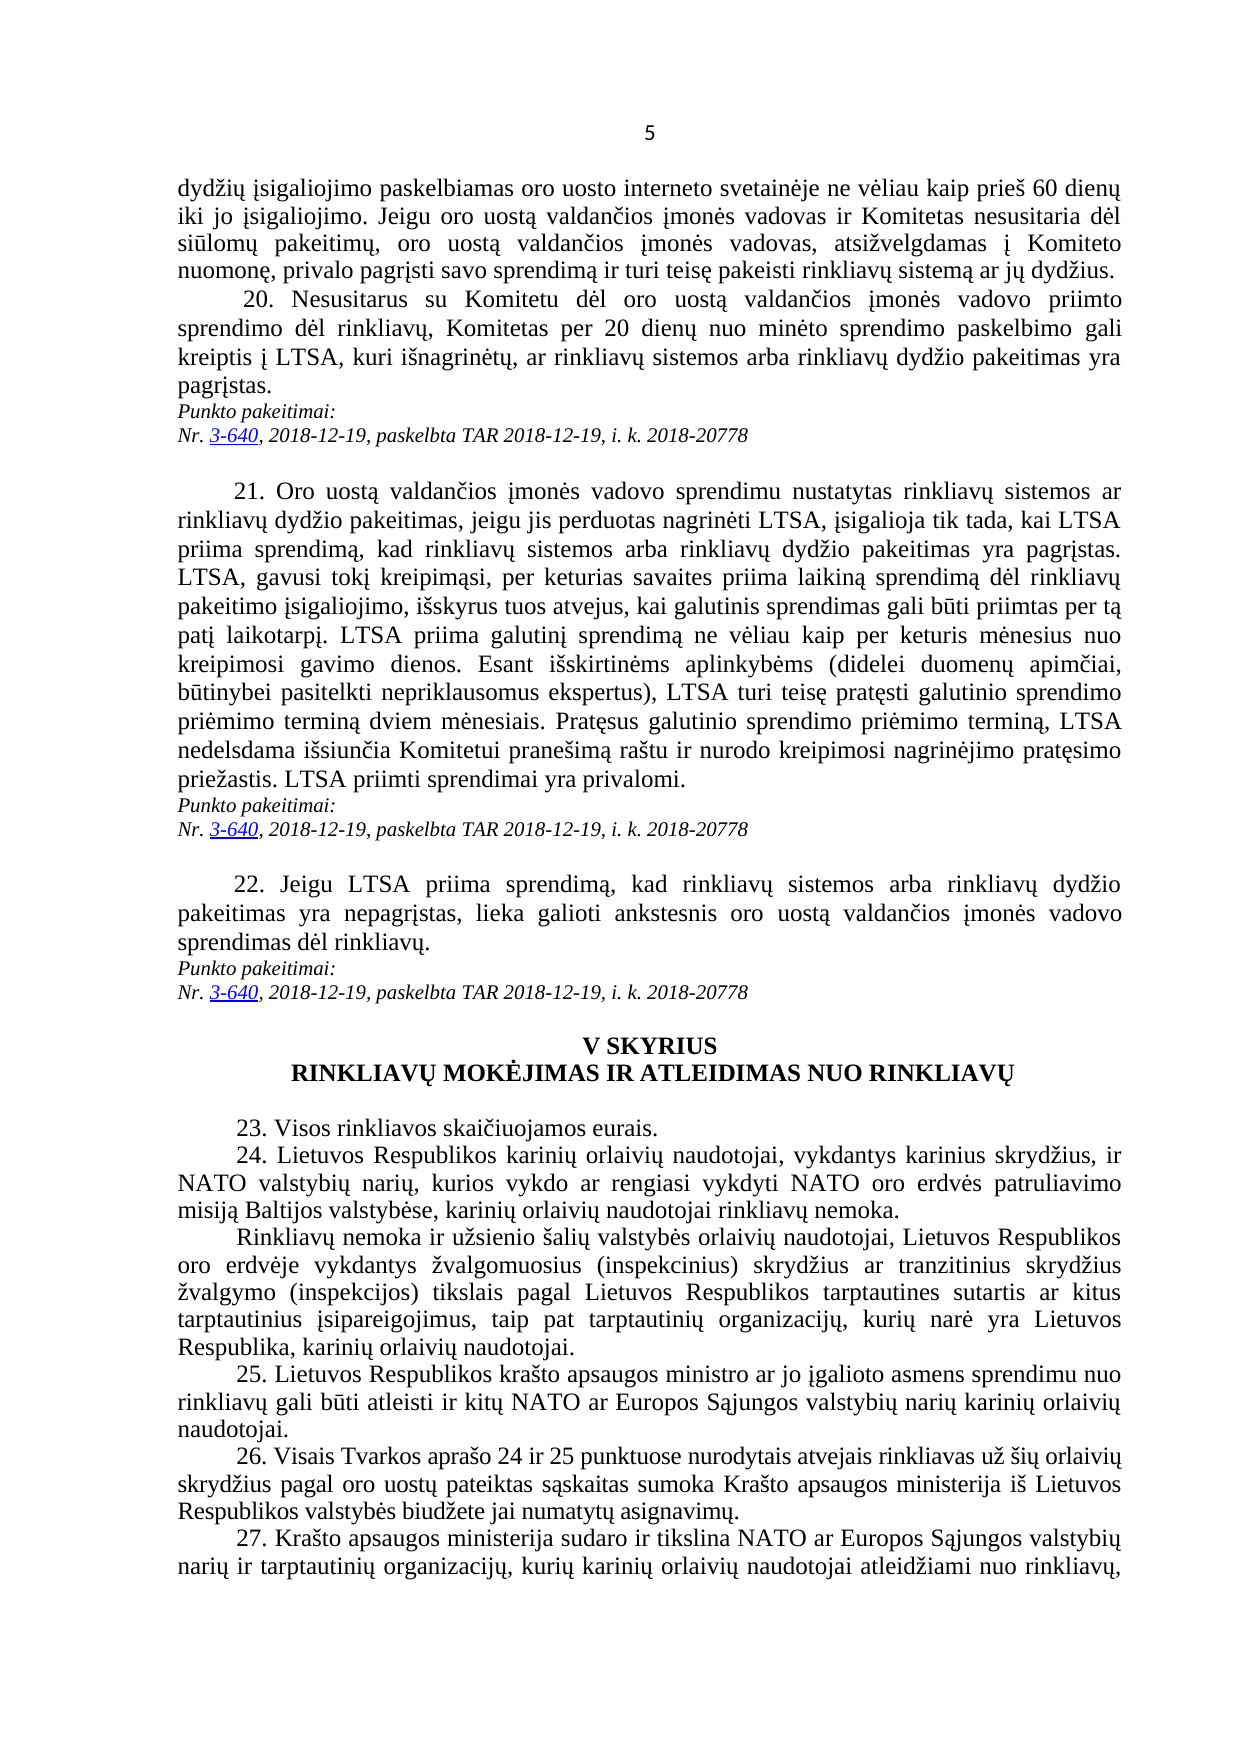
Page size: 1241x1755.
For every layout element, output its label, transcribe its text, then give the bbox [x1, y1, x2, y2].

text 22. Jeigu LTSA priima sprendimą, kad rinkliavų sistemos arba rinkliavų dydžio pakeitimas yra nepagrįstas, lieka galioti ankstesnis oro uostą valdančios įmonės vadovo sprendimas dėl rinkliavų. [177, 869, 1122, 956]
text V SKYRIUS [177, 1032, 1122, 1060]
text 20. Nesusitarus su Komitetu dėl oro uostą valdančios įmonės vadovo priimto sprendimo dėl rinkliavų, Komitetas per 20 dienų nuo minėto sprendimo paskelbimo gali kreiptis į LTSA, kuri išnagrinėtų, ar rinkliavų sistemos arba rinkliavų dydžio pakeitimas yra pagrįstas. [177, 284, 1122, 399]
text Rinkliavų nemoka ir užsienio šalių valstybės orlaivių naudotojai, Lietuvos Respublikos oro erdvėje vykdantys žvalgomuosius (inspekcinius) skrydžius ar tranzitinius skrydžius žvalgymo (inspekcijos) tikslais pagal Lietuvos Respublikos tarptautines sutartis ar kitus tarptautinius įsipareigojimus, taip pat tarptautinių organizacijų, kurių narė yra Lietuvos Respublika, karinių orlaivių naudotojai. [177, 1224, 1122, 1361]
text 23. Visos rinkliavos skaičiuojamos eurais. [177, 1114, 1122, 1142]
text 24. Lietuvos Respublikos karinių orlaivių naudotojai, vykdantys karinius skrydžius, ir NATO valstybių narių, kurios vykdo ar rengiasi vykdyti NATO oro erdvės patruliavimo misiją Baltijos valstybėse, karinių orlaivių naudotojai rinkliavų nemoka. [177, 1142, 1122, 1224]
text Punkto pakeitimai: [177, 956, 1122, 980]
text 25. Lietuvos Respublikos krašto apsaugos ministro ar jo įgalioto asmens sprendimu nuo rinkliavų gali būti atleisti ir kitų NATO ar Europos Sąjungos valstybių narių karinių orlaivių naudotojai. [177, 1361, 1122, 1443]
text 21. Oro uostą valdančios įmonės vadovo sprendimu nustatytas rinkliavų sistemos ar rinkliavų dydžio pakeitimas, jeigu jis perduotas nagrinėti LTSA, įsigalioja tik tada, kai LTSA priima sprendimą, kad rinkliavų sistemos arba rinkliavų dydžio pakeitimas yra pagrįstas. LTSA, gavusi tokį kreipimąsi, per keturias savaites priima laikiną sprendimą dėl rinkliavų pakeitimo įsigaliojimo, išskyrus tuos atvejus, kai galutinis sprendimas gali būti priimtas per tą patį laikotarpį. LTSA priima galutinį sprendimą ne vėliau kaip per keturis mėnesius nuo kreipimosi gavimo dienos. Esant išskirtinėms aplinkybėms (didelei duomenų apimčiai, būtinybei pasitelkti nepriklausomus ekspertus), LTSA turi teisę pratęsti galutinio sprendimo priėmimo terminą dviem mėnesiais. Pratęsus galutinio sprendimo priėmimo terminą, LTSA nedelsdama išsiunčia Komitetui pranešimą raštu ir nurodo kreipimosi nagrinėjimo pratęsimo priežastis. LTSA priimti sprendimai yra privalomi. [177, 476, 1122, 792]
text Punkto pakeitimai: [177, 399, 1122, 423]
text Punkto pakeitimai: [177, 792, 1122, 817]
text Nr. 3-640, 2018-12-19, paskelbta TAR 2018-12-19, i. k. 2018-20778 [177, 817, 1122, 841]
text Nr. 3-640, 2018-12-19, paskelbta TAR 2018-12-19, i. k. 2018-20778 [177, 423, 1122, 447]
text RINKLIAVŲ MOKĖJIMAS IR ATLEIDIMAS NUO RINKLIAVŲ [177, 1060, 1122, 1087]
text 27. Krašto apsaugos ministerija sudaro ir tikslina NATO ar Europos Sąjungos valstybių narių ir tarptautinių organizacijų, kurių karinių orlaivių naudotojai atleidžiami nuo rinkliavų, [177, 1525, 1122, 1579]
text dydžių įsigaliojimo paskelbiamas oro uosto interneto svetainėje ne vėliau kaip prieš 60 dienų iki jo įsigaliojimo. Jeigu oro uostą valdančios įmonės vadovas ir Komitetas nesusitaria dėl siūlomų pakeitimų, oro uostą valdančios įmonės vadovas, atsižvelgdamas į Komiteto nuomonę, privalo pagrįsti savo sprendimą ir turi teisę pakeisti rinkliavų sistemą ar jų dydžius. [177, 175, 1122, 284]
text 26. Visais Tvarkos aprašo 24 ir 25 punktuose nurodytais atvejais rinkliavas už šių orlaivių skrydžius pagal oro uostų pateiktas sąskaitas sumoka Krašto apsaugos ministerija iš Lietuvos Respublikos valstybės biudžete jai numatytų asignavimų. [177, 1443, 1122, 1525]
text Nr. 3-640, 2018-12-19, paskelbta TAR 2018-12-19, i. k. 2018-20778 [177, 980, 1122, 1004]
